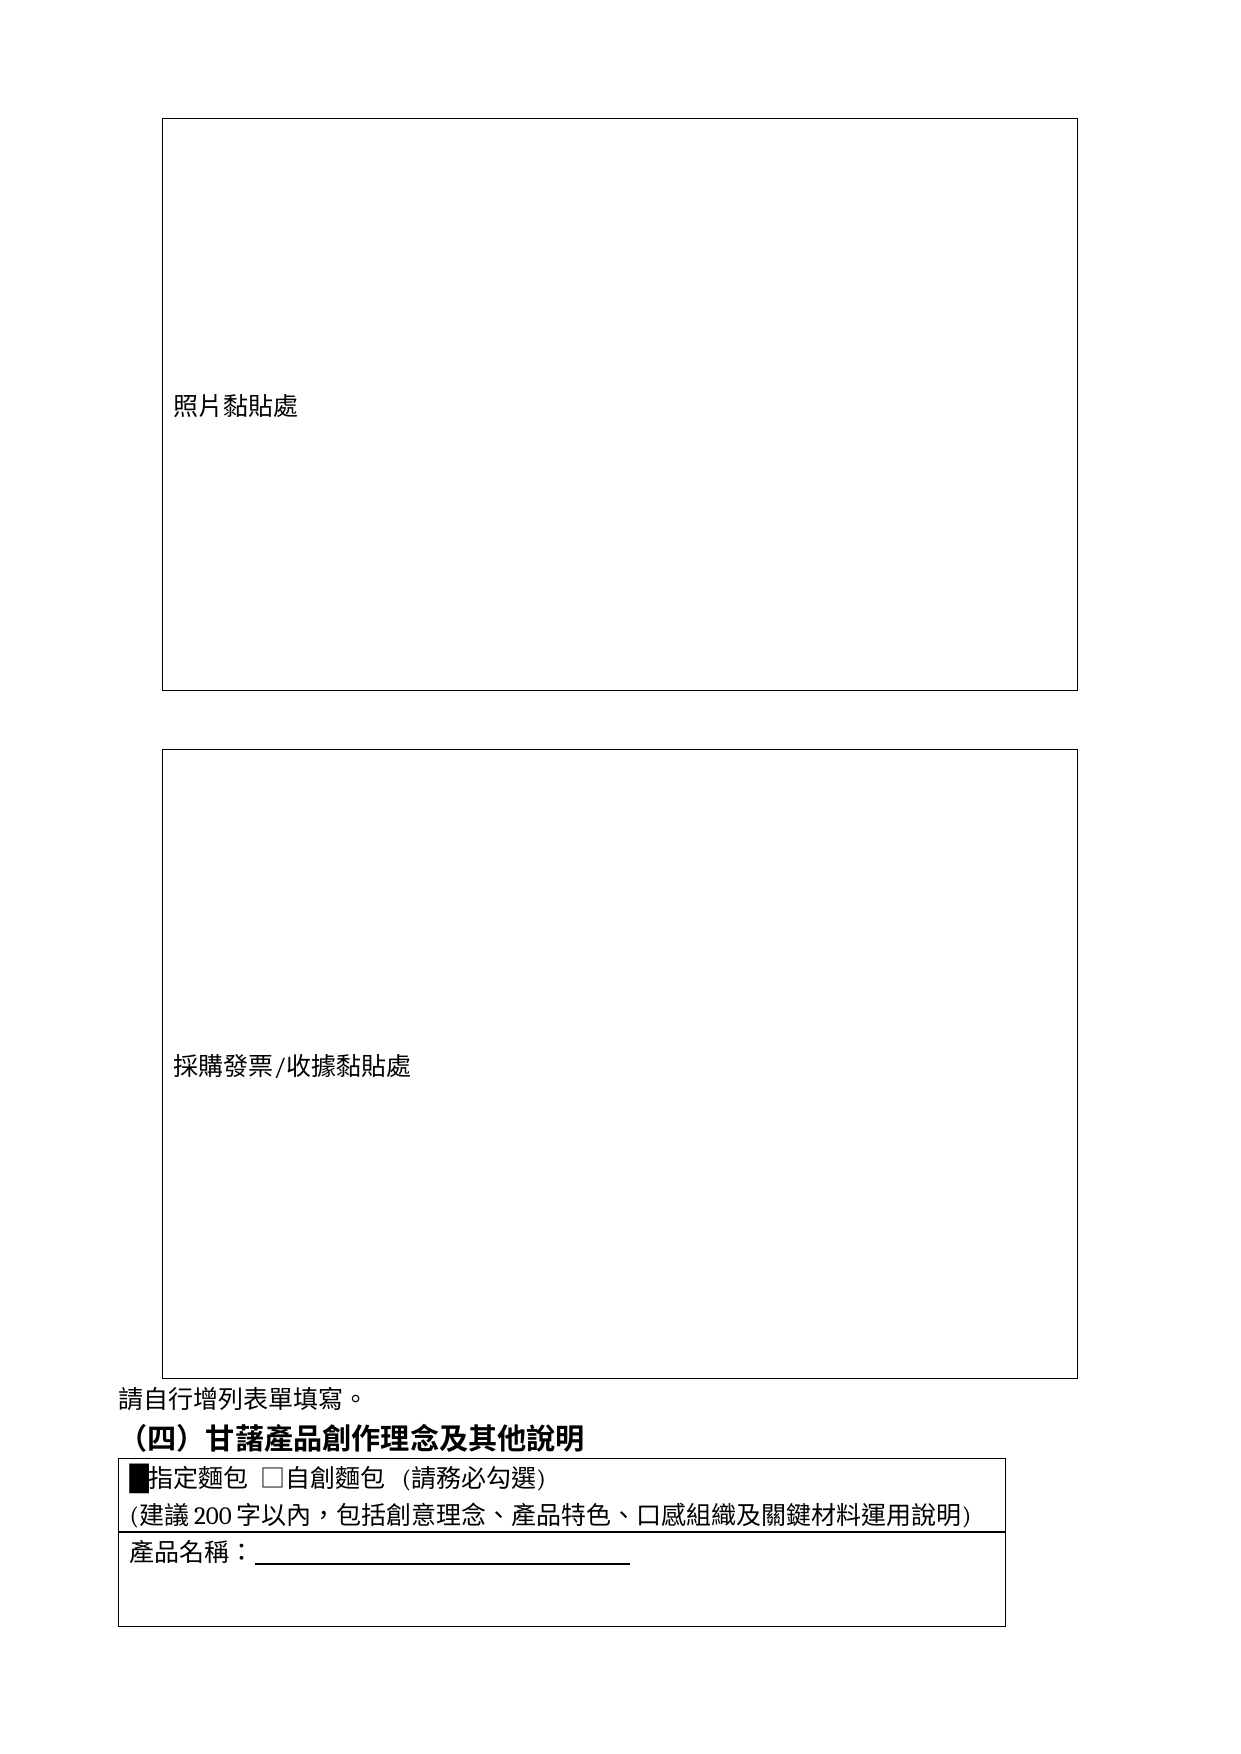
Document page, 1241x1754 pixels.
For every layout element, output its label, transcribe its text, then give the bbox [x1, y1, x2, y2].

table_header 採購發票/收據黏貼處 [163, 750, 1077, 1378]
text （四）甘藷產品創作理念及其他說明 [118, 1416, 1122, 1458]
text 請自行增列表單填寫。 [118, 1379, 1122, 1416]
table_header 照片黏貼處 [163, 119, 1077, 690]
table_cell 產品名稱： [119, 1533, 1005, 1626]
table_header █指定麵包 □自創麵包 (請務必勾選) (建議200字以內，包括創意理念、產品特色、口感組織及關鍵材料運用說明) [119, 1459, 1005, 1531]
